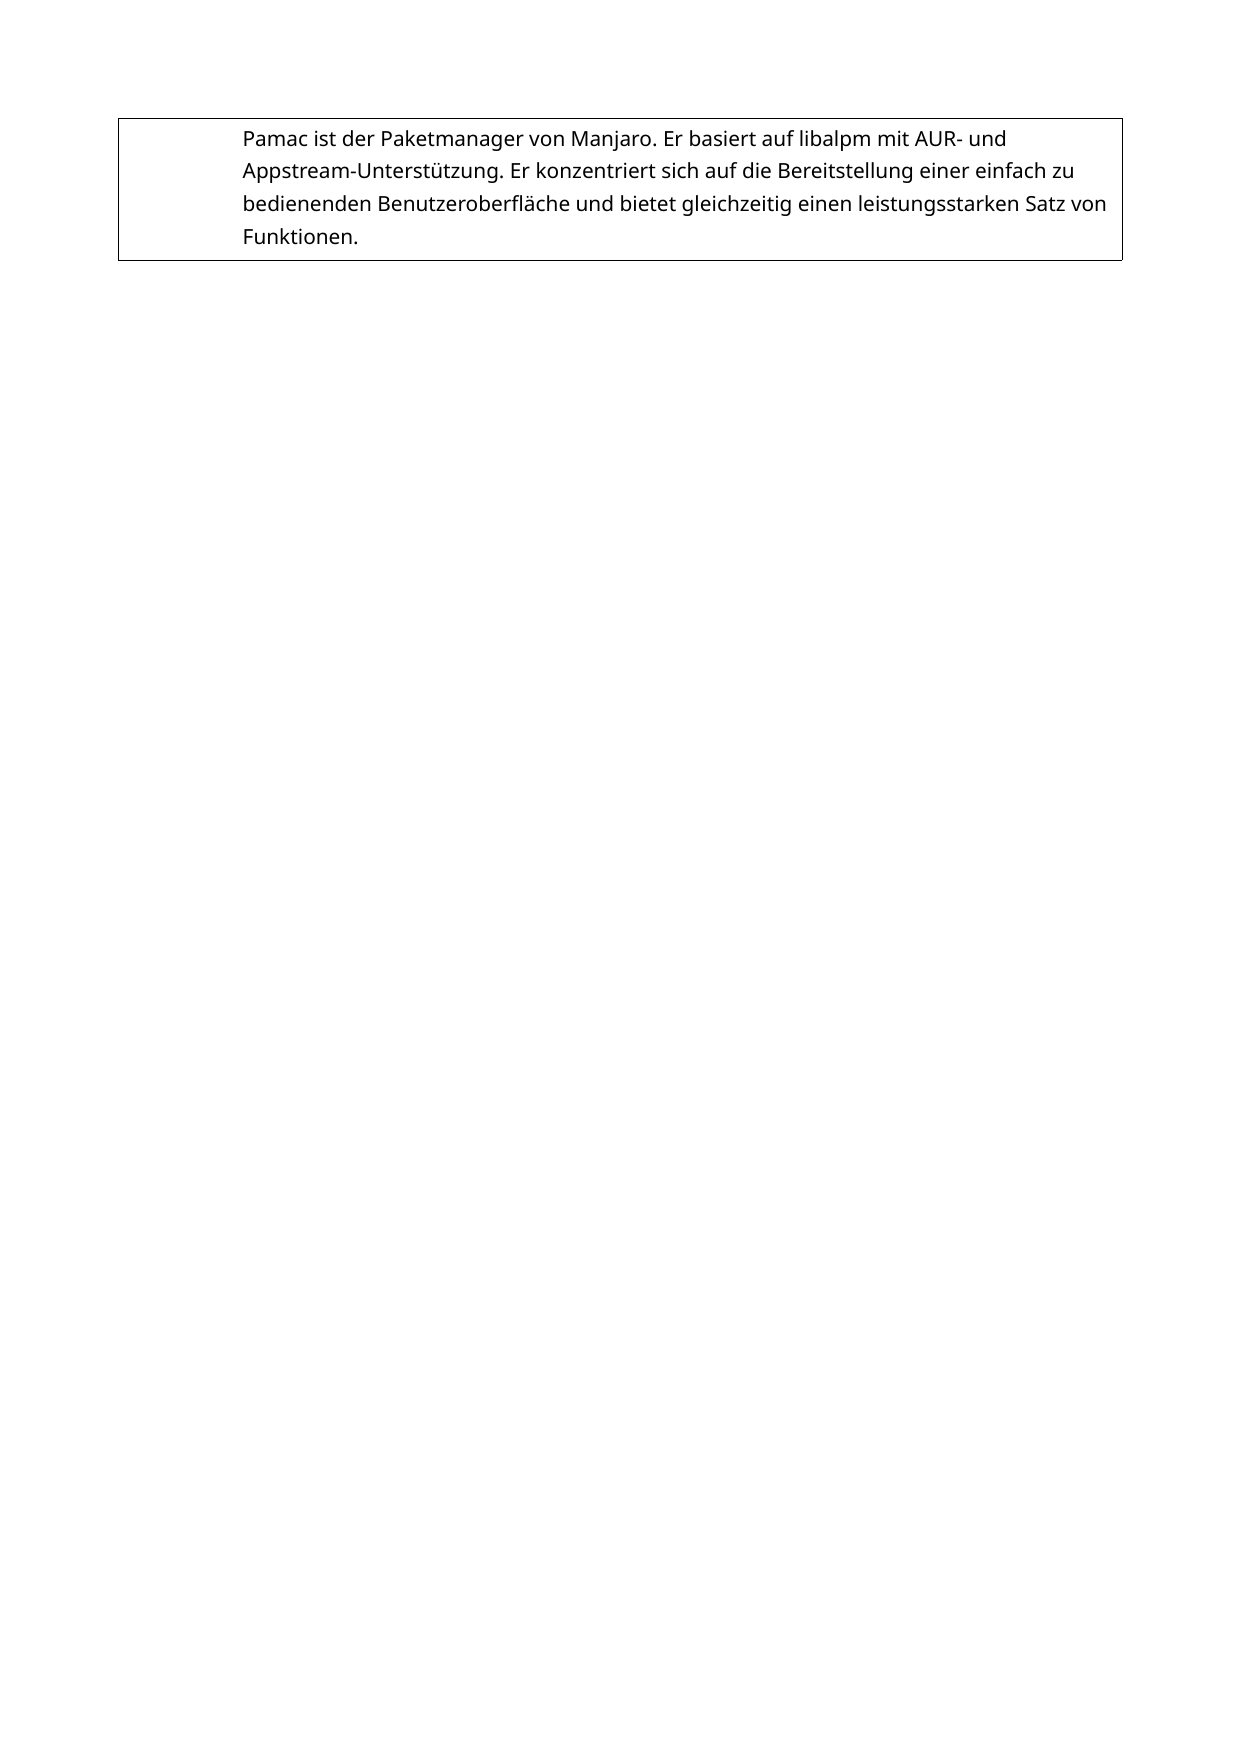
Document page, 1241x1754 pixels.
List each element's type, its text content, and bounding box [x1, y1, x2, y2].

table_cell [119, 119, 237, 259]
table_cell Pamac ist der Paketmanager von Manjaro. Er basiert auf libalpm mit AUR- und Appstream-Unterstützung. Er konzentriert sich auf die Bereitstellung einer einfach zu bedienenden Benutzeroberfläche und bietet gleichzeitig einen leistungsstarken Satz von Funktionen. [237, 119, 1122, 259]
